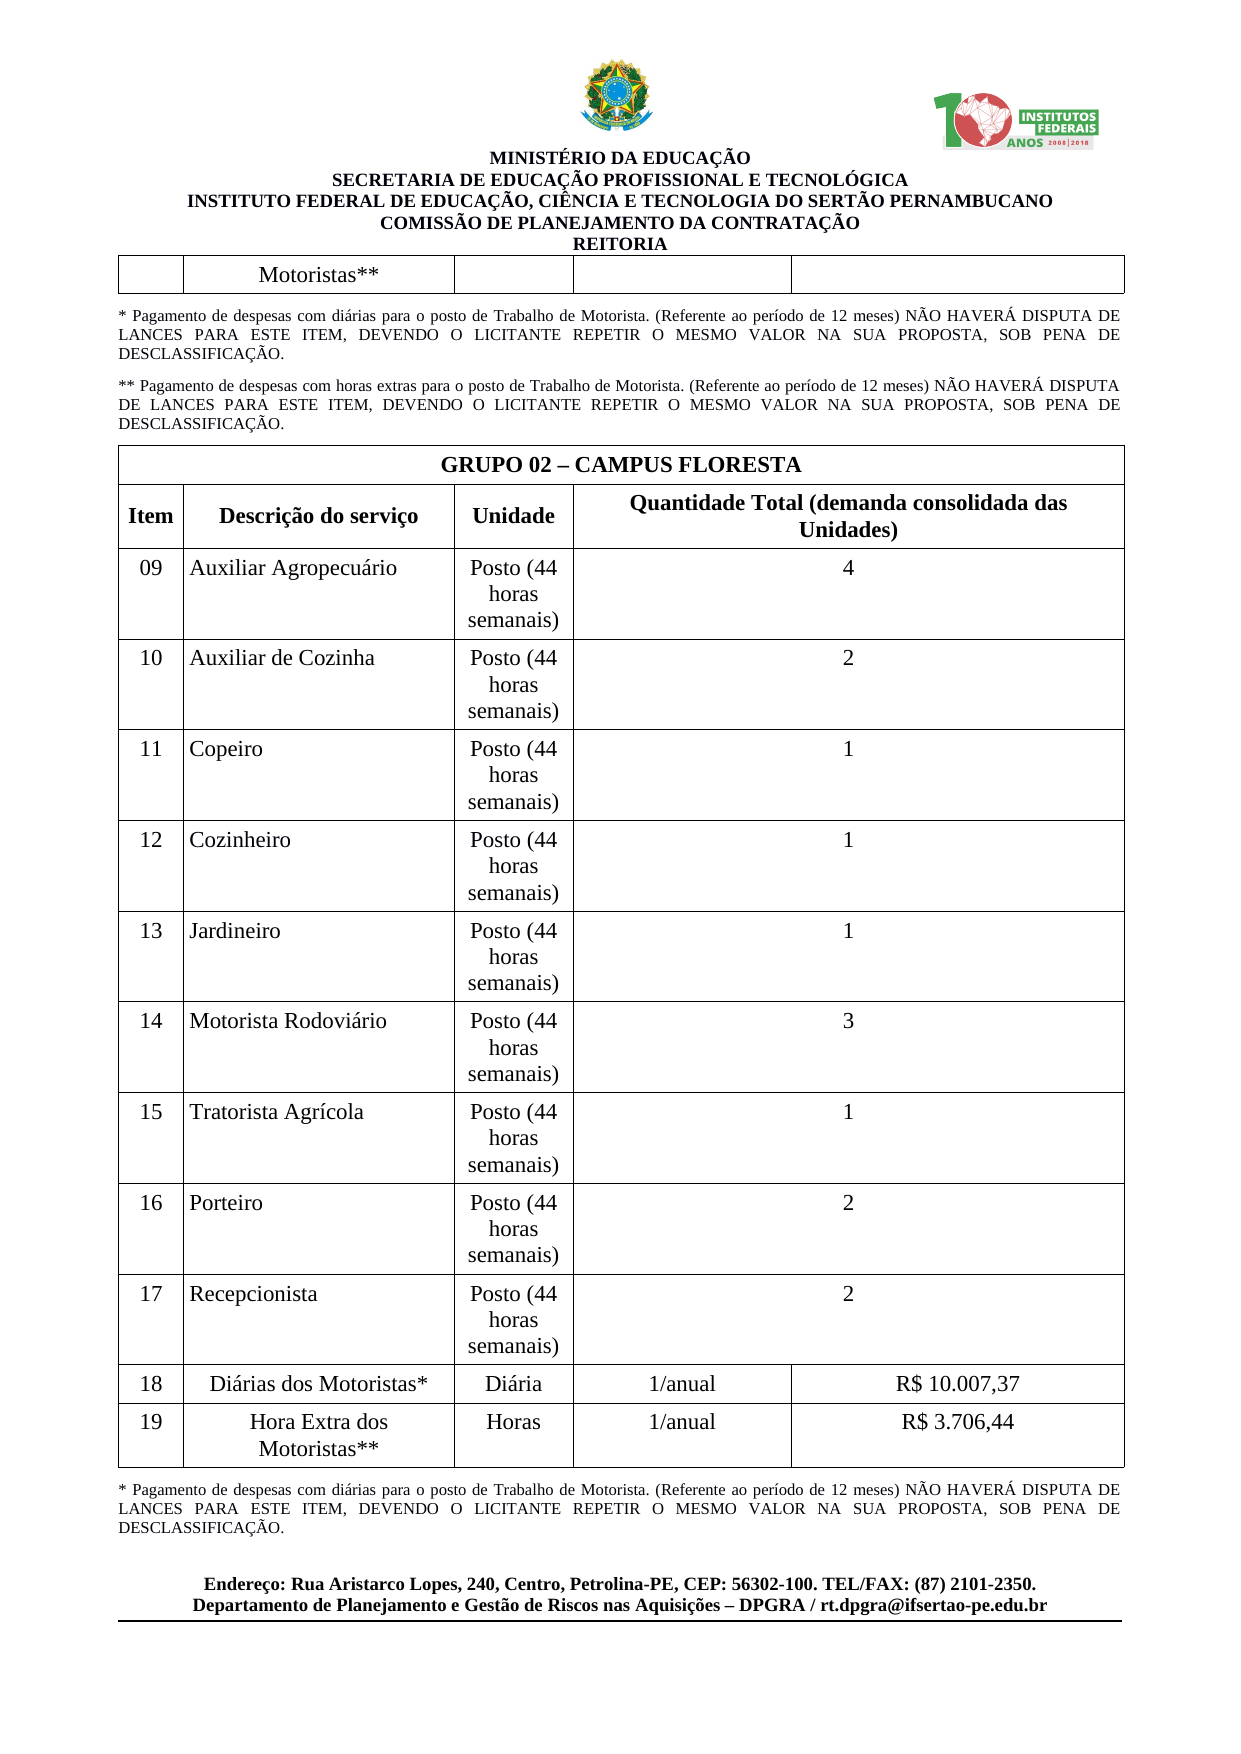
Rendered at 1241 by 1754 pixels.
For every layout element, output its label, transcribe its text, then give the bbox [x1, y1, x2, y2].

table_cell 11 [119, 730, 183, 820]
table_cell Quantidade Total (demanda consolidada das Unidades) [574, 485, 1124, 548]
table_cell Posto (44 horas semanais) [455, 1275, 573, 1364]
table_cell 2 [574, 1275, 1124, 1364]
table_cell 17 [119, 1275, 183, 1364]
table_cell Diárias dos Motoristas* [184, 1365, 454, 1402]
text * Pagamento de despesas com diárias para o posto de Trabalho de Motorista. (Referente ao período de 12 meses) NÃO HAVERÁ DISPUTA DE LANCES PARA ESTE ITEM, DEVENDO O LICITANTE REPETIR O MESMO VALOR NA SUA PROPOSTA, SOB PENA DE DESCLASSIFICAÇÃO. [118, 1479, 1122, 1537]
table_cell 1 [574, 912, 1124, 1001]
table_cell Copeiro [184, 730, 454, 820]
text * Pagamento de despesas com diárias para o posto de Trabalho de Motorista. (Referente ao período de 12 meses) NÃO HAVERÁ DISPUTA DE LANCES PARA ESTE ITEM, DEVENDO O LICITANTE REPETIR O MESMO VALOR NA SUA PROPOSTA, SOB PENA DE DESCLASSIFICAÇÃO. [118, 305, 1122, 363]
table_cell 19 [119, 1404, 183, 1467]
table_cell Posto (44 horas semanais) [455, 730, 573, 820]
table_cell 15 [119, 1093, 183, 1183]
table_cell [792, 256, 1124, 293]
table_cell R$ 3.706,44 [792, 1404, 1124, 1467]
table_cell Posto (44 horas semanais) [455, 912, 573, 1001]
table_cell 16 [119, 1184, 183, 1274]
table_cell [574, 256, 791, 293]
picture [579, 58, 654, 132]
table_cell 10 [119, 640, 183, 729]
table_cell Unidade [455, 485, 573, 548]
table_cell 12 [119, 821, 183, 911]
table_cell 1/anual [574, 1365, 791, 1402]
table_cell Tratorista Agrícola [184, 1093, 454, 1183]
table_cell 14 [119, 1002, 183, 1092]
table_cell Motorista Rodoviário [184, 1002, 454, 1092]
table_cell Auxiliar de Cozinha [184, 640, 454, 729]
table_cell Hora Extra dos Motoristas** [184, 1404, 454, 1467]
table_cell 1 [574, 730, 1124, 820]
table_cell Posto (44 horas semanais) [455, 1184, 573, 1274]
table_cell Posto (44 horas semanais) [455, 549, 573, 638]
table_cell R$ 10.007,37 [792, 1365, 1124, 1402]
table_cell [455, 256, 573, 293]
table_cell 4 [574, 549, 1124, 638]
text ** Pagamento de despesas com horas extras para o posto de Trabalho de Motorista. (Referente ao período de 12 meses) NÃO HAVERÁ DISPUTA DE LANCES PARA ESTE ITEM, DEVENDO O LICITANTE REPETIR O MESMO VALOR NA SUA PROPOSTA, SOB PENA DE DESCLASSIFICAÇÃO. [118, 375, 1122, 433]
table_cell 2 [574, 1184, 1124, 1274]
table_cell Diária [455, 1365, 573, 1402]
table_cell [119, 256, 183, 293]
table_cell Posto (44 horas semanais) [455, 640, 573, 729]
table_cell Item [119, 485, 183, 548]
table_cell Posto (44 horas semanais) [455, 821, 573, 911]
table_cell 1/anual [574, 1404, 791, 1467]
table_cell Auxiliar Agropecuário [184, 549, 454, 638]
table_cell Horas [455, 1404, 573, 1467]
table_cell Motoristas** [184, 256, 454, 293]
table_cell Descrição do serviço [184, 485, 454, 548]
table_header GRUPO 02 – CAMPUS FLORESTA [119, 446, 1124, 483]
table_cell Posto (44 horas semanais) [455, 1093, 573, 1183]
table_cell 09 [119, 549, 183, 638]
table_cell Cozinheiro [184, 821, 454, 911]
table_cell Jardineiro [184, 912, 454, 1001]
table_cell Recepcionista [184, 1275, 454, 1364]
table_cell 3 [574, 1002, 1124, 1092]
picture [933, 93, 1099, 150]
table_cell Posto (44 horas semanais) [455, 1002, 573, 1092]
table_cell 2 [574, 640, 1124, 729]
table_cell 18 [119, 1365, 183, 1402]
table_cell 1 [574, 821, 1124, 911]
table_cell 1 [574, 1093, 1124, 1183]
table_cell Porteiro [184, 1184, 454, 1274]
table_cell 13 [119, 912, 183, 1001]
